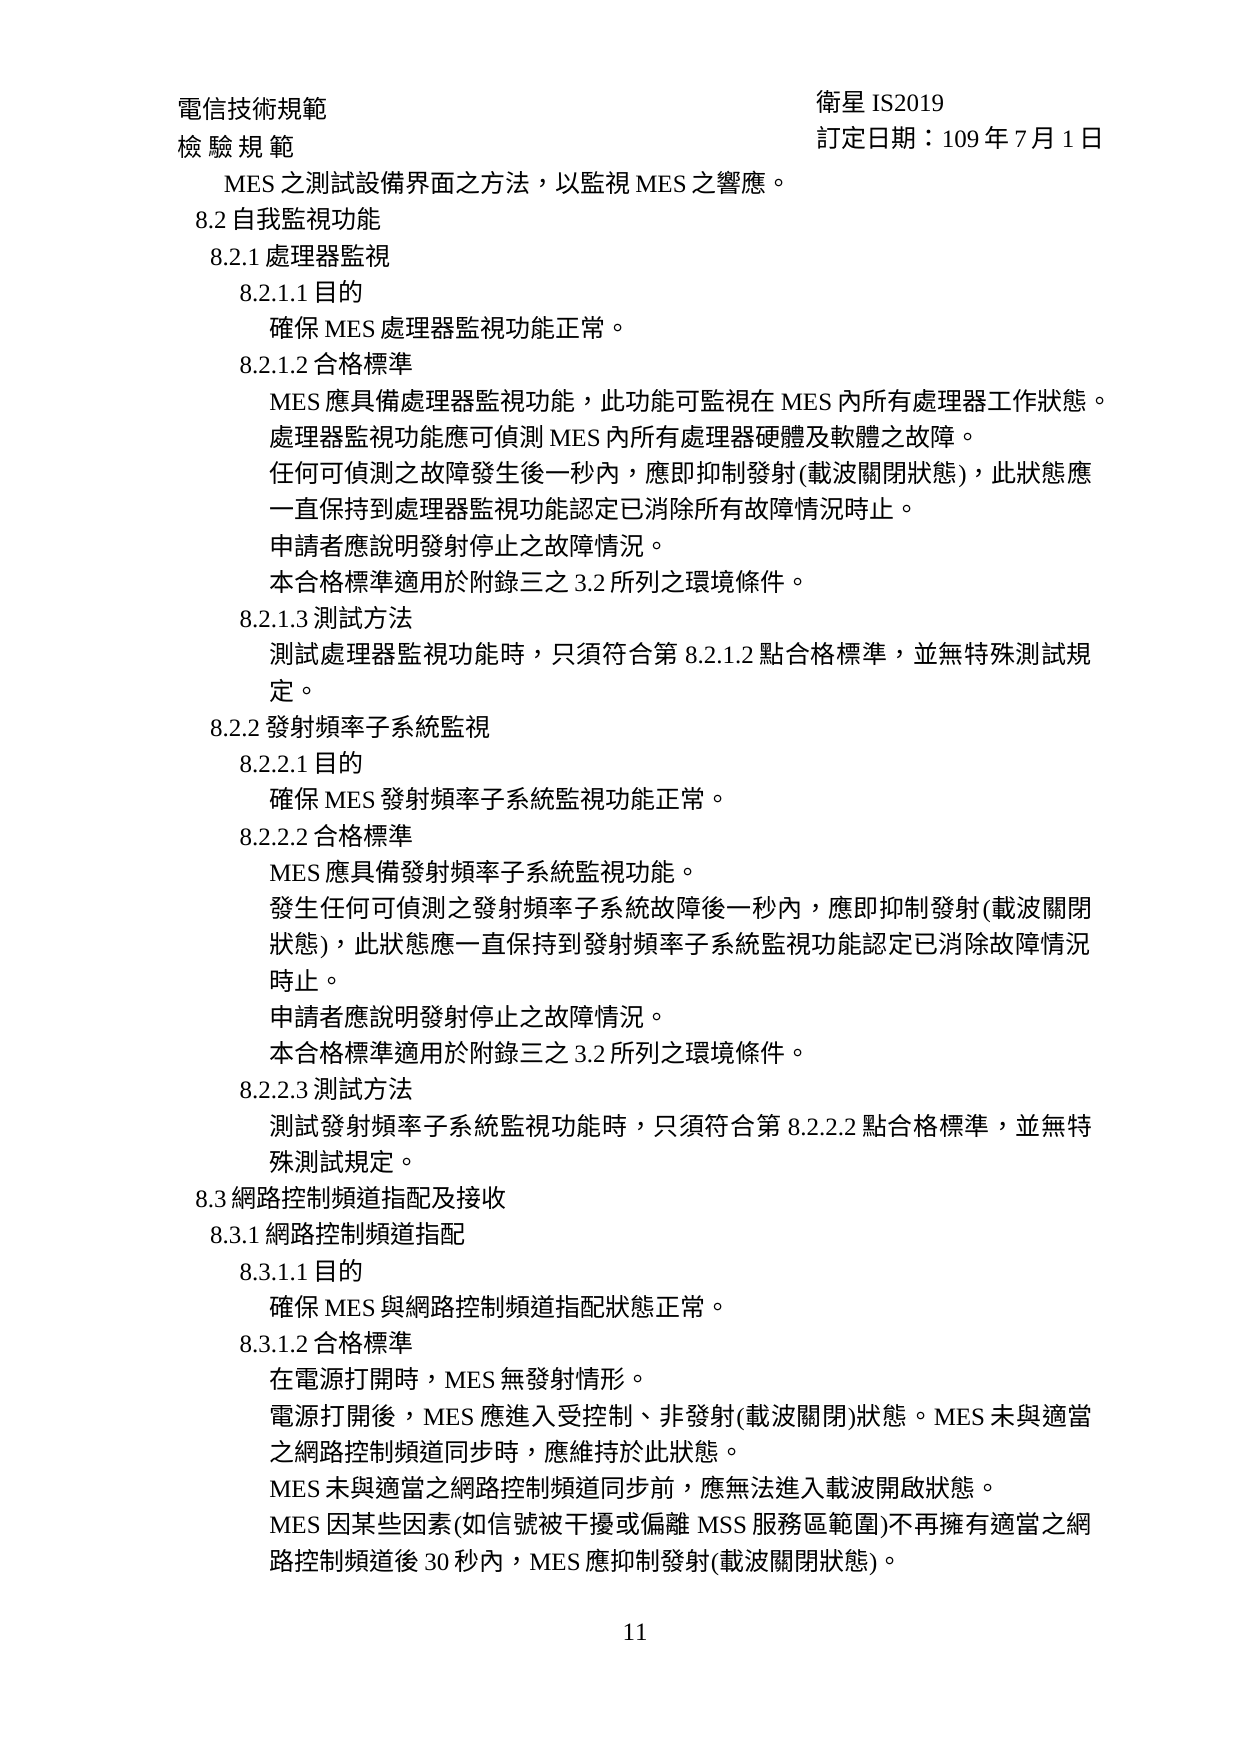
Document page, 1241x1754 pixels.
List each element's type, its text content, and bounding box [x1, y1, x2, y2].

text 8.2.1.1目的 [239, 272, 1092, 309]
subtitle 發生任何可偵測之發射頻率子系統故障後一秒內，應即抑制發射(載波關閉狀態)，此狀態應一直保持到發射頻率子系統監視功能認定已消除故障情況時止。 [269, 889, 1092, 997]
text 8.2.2.3測試方法 [239, 1070, 1092, 1106]
subtitle 處理器監視功能應可偵測MES內所有處理器硬體及軟體之故障。 [269, 417, 1092, 454]
subtitle 本合格標準適用於附錄三之3.2所列之環境條件。 [269, 1034, 1092, 1070]
text 8.3.1網路控制頻道指配 [210, 1215, 1092, 1251]
subtitle 電源打開後，MES應進入受控制、非發射(載波關閉)狀態。MES未與適當之網路控制頻道同步時，應維持於此狀態。 [269, 1396, 1092, 1469]
text 8.2.1.3測試方法 [239, 599, 1092, 635]
subtitle 申請者應說明發射停止之故障情況。 [269, 997, 1092, 1034]
subtitle MES應具備處理器監視功能，此功能可監視在MES內所有處理器工作狀態。 [269, 381, 1092, 417]
text 8.2.2.1目的 [239, 744, 1092, 780]
subtitle MES未與適當之網路控制頻道同步前，應無法進入載波開啟狀態。 [269, 1469, 1092, 1505]
subtitle 測試發射頻率子系統監視功能時，只須符合第8.2.2.2點合格標準，並無特殊測試規定。 [269, 1106, 1092, 1179]
subtitle 測試處理器監視功能時，只須符合第8.2.1.2點合格標準，並無特殊測試規定。 [269, 635, 1092, 707]
text 8.2.1.2合格標準 [239, 345, 1092, 381]
text 8.2.2發射頻率子系統監視 [210, 707, 1092, 744]
subtitle 確保MES發射頻率子系統監視功能正常。 [269, 780, 1092, 816]
subtitle MES應具備發射頻率子系統監視功能。 [269, 852, 1092, 889]
text 8.3.1.2合格標準 [239, 1324, 1092, 1360]
text 8.2.2.2合格標準 [239, 816, 1092, 852]
subtitle 申請者應說明發射停止之故障情況。 [269, 526, 1092, 562]
subtitle 本合格標準適用於附錄三之3.2所列之環境條件。 [269, 562, 1092, 599]
subtitle MES之測試設備界面之方法，以監視MES之響應。 [224, 164, 1092, 200]
subtitle MES因某些因素(如信號被干擾或偏離MSS服務區範圍)不再擁有適當之網路控制頻道後30秒內，MES應抑制發射(載波關閉狀態)。 [269, 1505, 1092, 1577]
subtitle 確保MES與網路控制頻道指配狀態正常。 [269, 1287, 1092, 1324]
text 8.2.1處理器監視 [210, 236, 1092, 272]
subtitle 確保MES處理器監視功能正常。 [269, 309, 1092, 345]
text 8.2自我監視功能 [195, 200, 1092, 236]
subtitle 任何可偵測之故障發生後一秒內，應即抑制發射(載波關閉狀態)，此狀態應一直保持到處理器監視功能認定已消除所有故障情況時止。 [269, 454, 1092, 526]
subtitle 在電源打開時，MES無發射情形。 [269, 1360, 1092, 1396]
text 8.3.1.1目的 [239, 1251, 1092, 1287]
text 8.3網路控制頻道指配及接收 [195, 1179, 1092, 1215]
